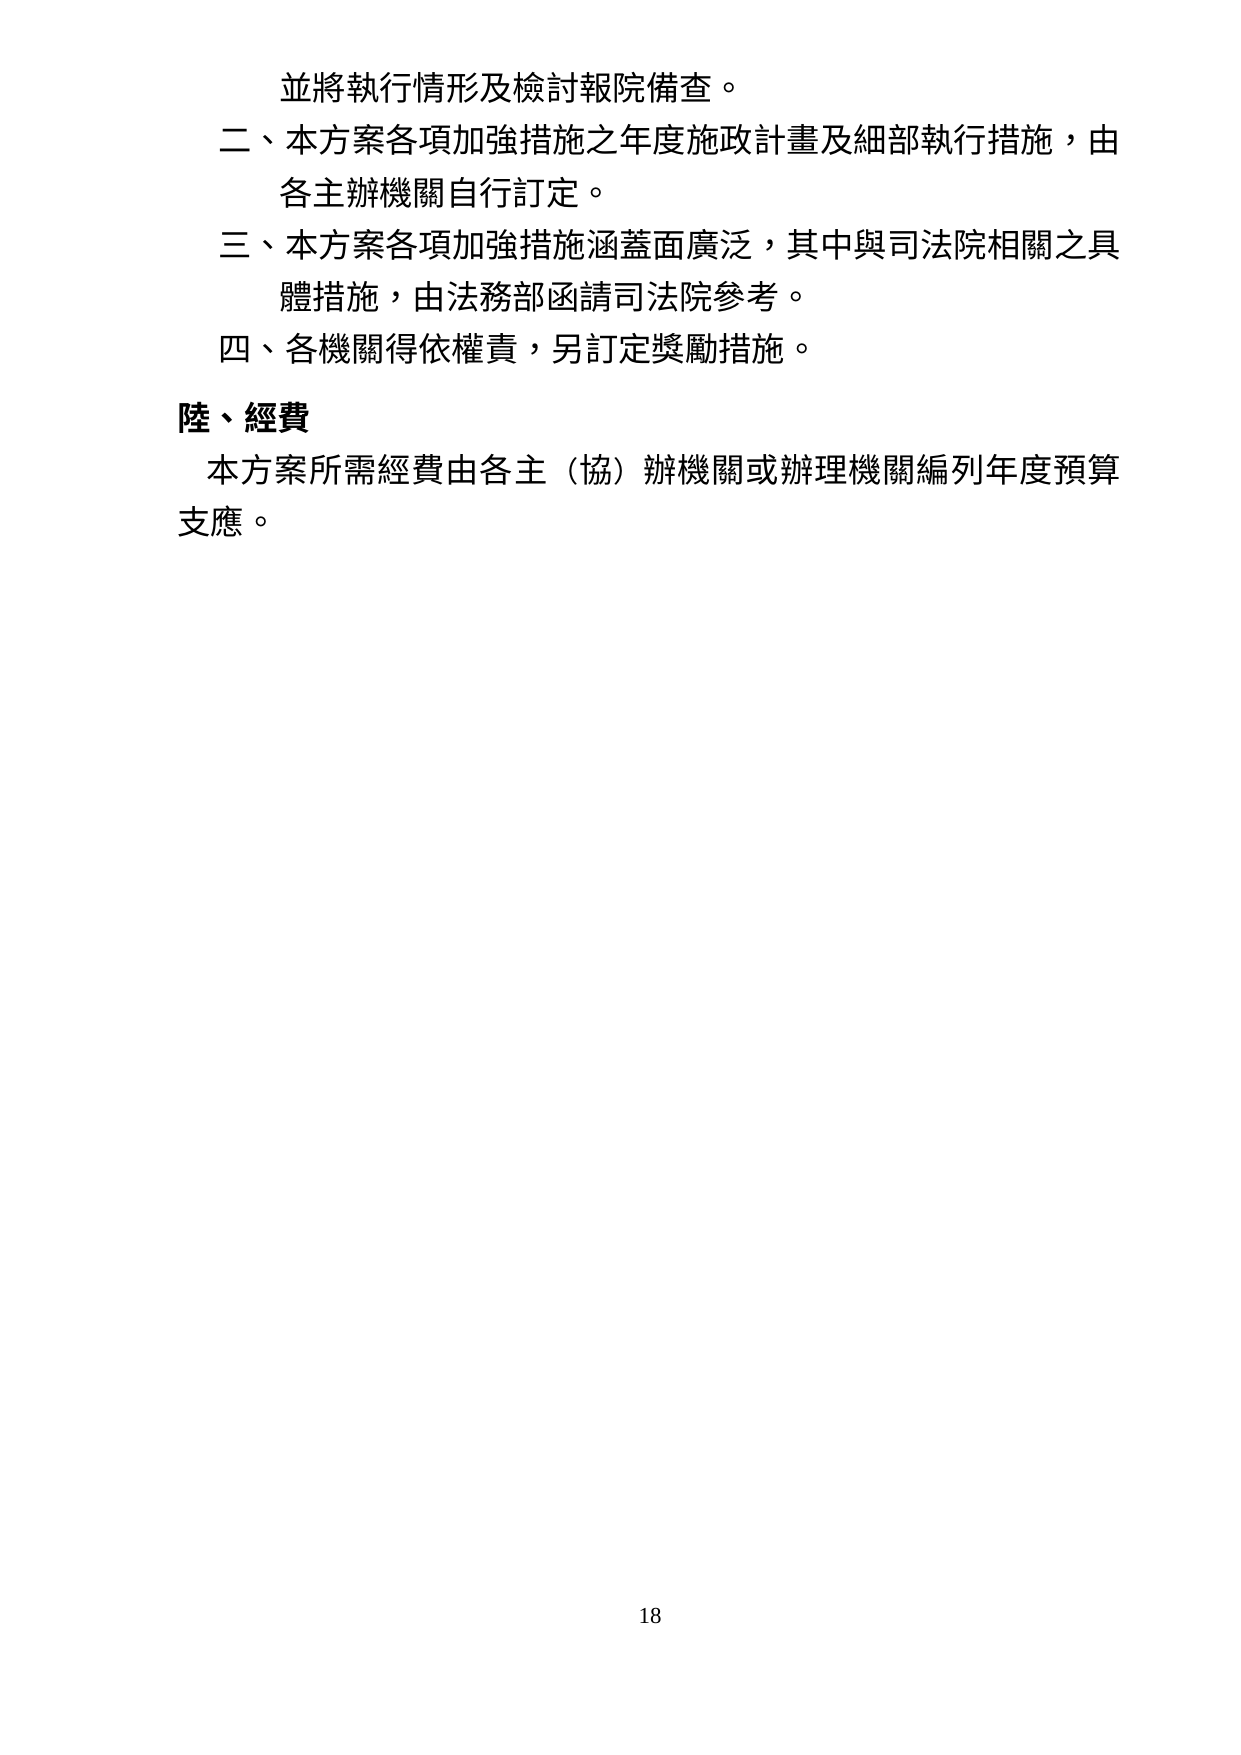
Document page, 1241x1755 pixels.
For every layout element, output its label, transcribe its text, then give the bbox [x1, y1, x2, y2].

text 三、本方案各項加強措施涵蓋面廣泛，其中與司法院相關之具體措施，由法務部函請司法院參考。 [218, 215, 1122, 319]
text 陸、經費 [177, 388, 1122, 441]
text 本方案所需經費由各主（協）辦機關或辦理機關編列年度預算支應。 [177, 441, 1122, 545]
text 一、本方案各項目之主（協）辦機關，其執行情形與辦理成效，每年檢討一次，檢討結果應於次年2月底前送法務部彙整，並將執行情形及檢討報院備查。 [218, 59, 1122, 111]
text 四、各機關得依權責，另訂定獎勵措施。 [218, 319, 1122, 372]
text 二、本方案各項加強措施之年度施政計畫及細部執行措施，由各主辦機關自行訂定。 [218, 111, 1122, 215]
